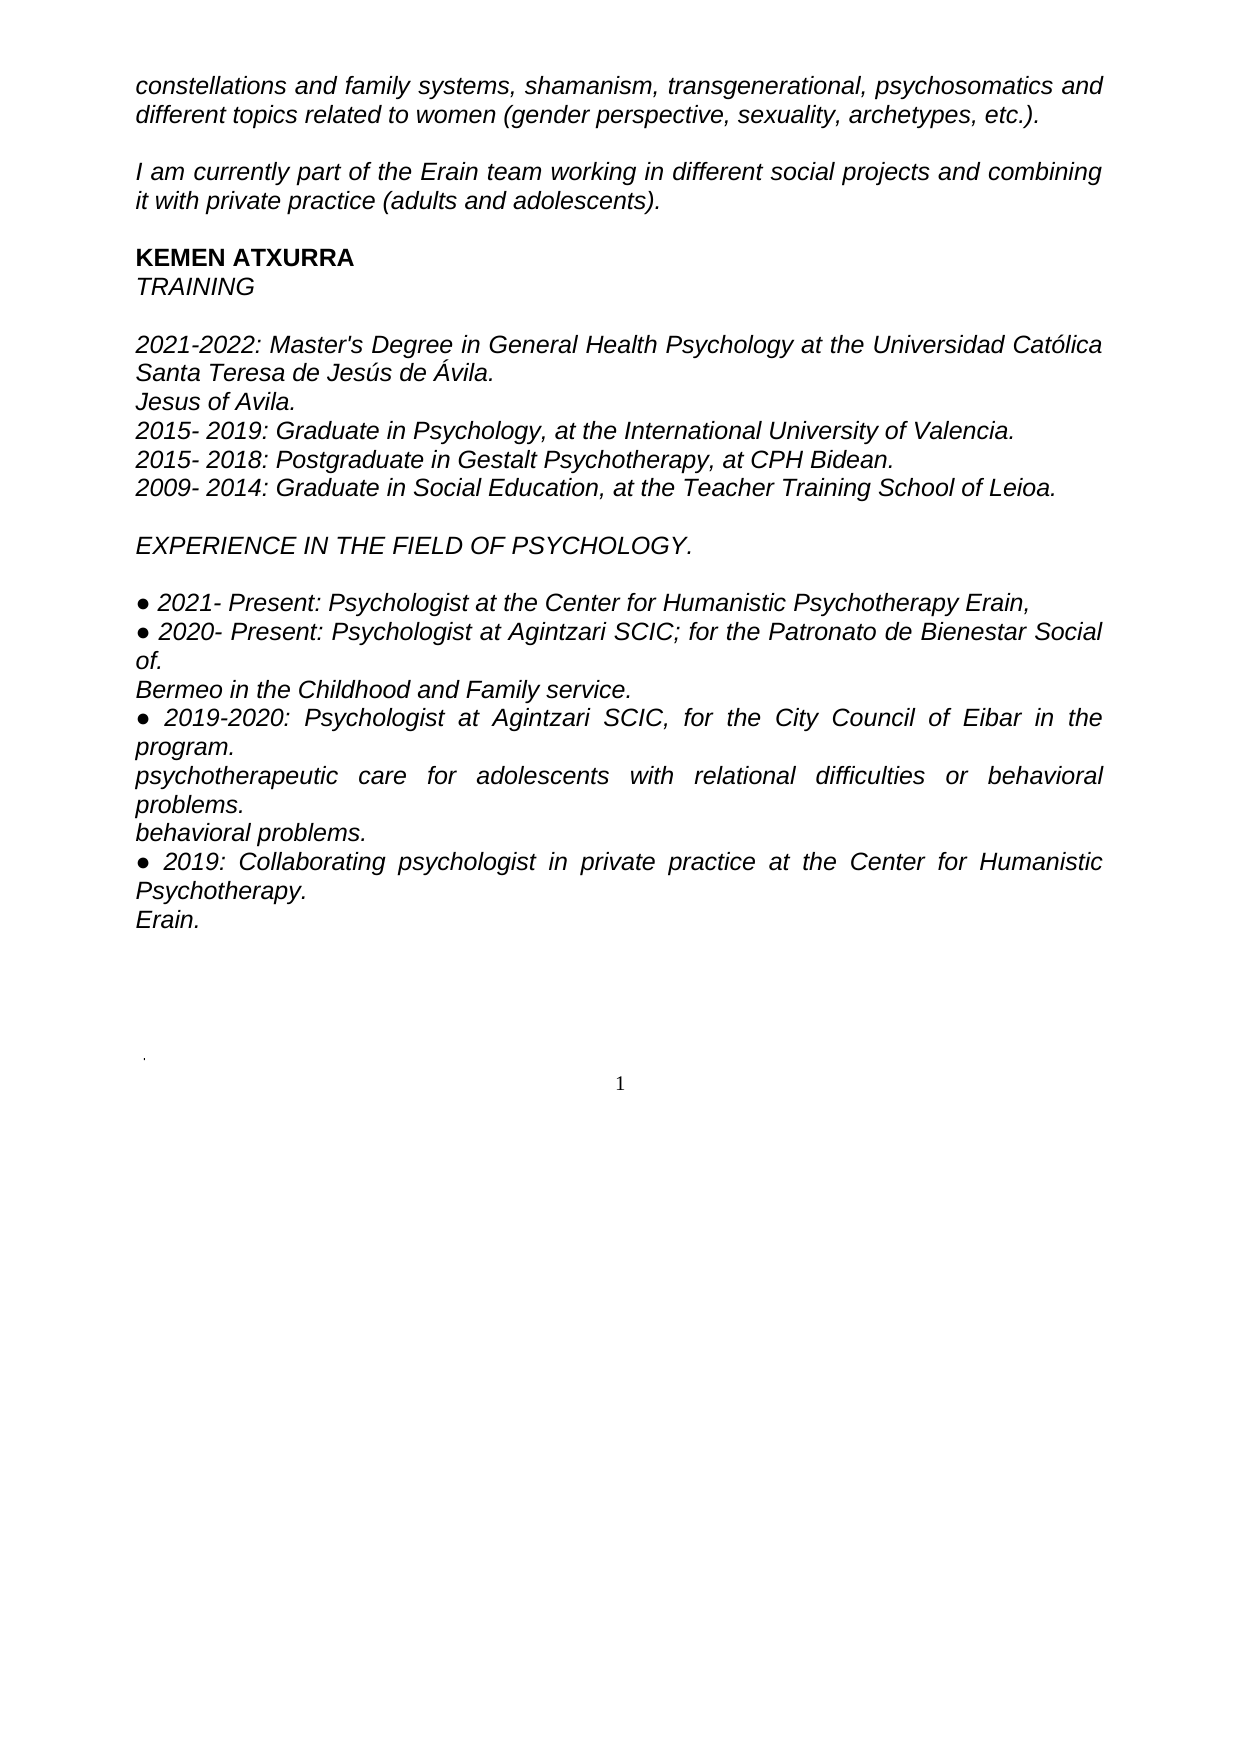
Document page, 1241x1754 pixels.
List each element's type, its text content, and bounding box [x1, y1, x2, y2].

text ● 2019: Collaborating psychologist in private practice at the Center for Humanistic Psychotherapy. [135, 847, 1105, 904]
text Erain. [135, 904, 1105, 933]
text psychotherapeutic care for adolescents with relational difficulties or behavioral problems. [135, 761, 1105, 818]
text EXPERIENCE IN THE FIELD OF PSYCHOLOGY. [135, 531, 1105, 559]
text ● 2021- Present: Psychologist at the Center for Humanistic Psychotherapy Erain, [135, 588, 1105, 617]
text Bermeo in the Childhood and Family service. [135, 674, 1105, 703]
text 2009- 2014: Graduate in Social Education, at the Teacher Training School of Leioa. [135, 473, 1105, 502]
text 1 [135, 1070, 1105, 1094]
text 2015- 2018: Postgraduate in Gestalt Psychotherapy, at CPH Bidean. [135, 444, 1105, 473]
text 2015- 2019: Graduate in Psychology, at the International University of Valencia. [135, 416, 1105, 444]
text 2021-2022: Master's Degree in General Health Psychology at the Universidad Católica Santa Teresa de Jesús de Ávila. [135, 329, 1105, 387]
text KEMEN ATXURRA [135, 243, 1105, 272]
text ● 2019-2020: Psychologist at Agintzari SCIC, for the City Council of Eibar in the program. [135, 703, 1105, 761]
text Jesus of Avila. [135, 387, 1105, 416]
text TRAINING [135, 272, 1105, 301]
text behavioral problems. [135, 818, 1105, 847]
text constellations and family systems, shamanism, transgenerational, psychosomatics and different topics related to women (gender perspective, sexuality, archetypes, etc.). [135, 71, 1105, 128]
text I am currently part of the Erain team working in different social projects and combining it with private practice (adults and adolescents). [135, 157, 1105, 214]
text ● 2020- Present: Psychologist at Agintzari SCIC; for the Patronato de Bienestar Social of. [135, 617, 1105, 674]
